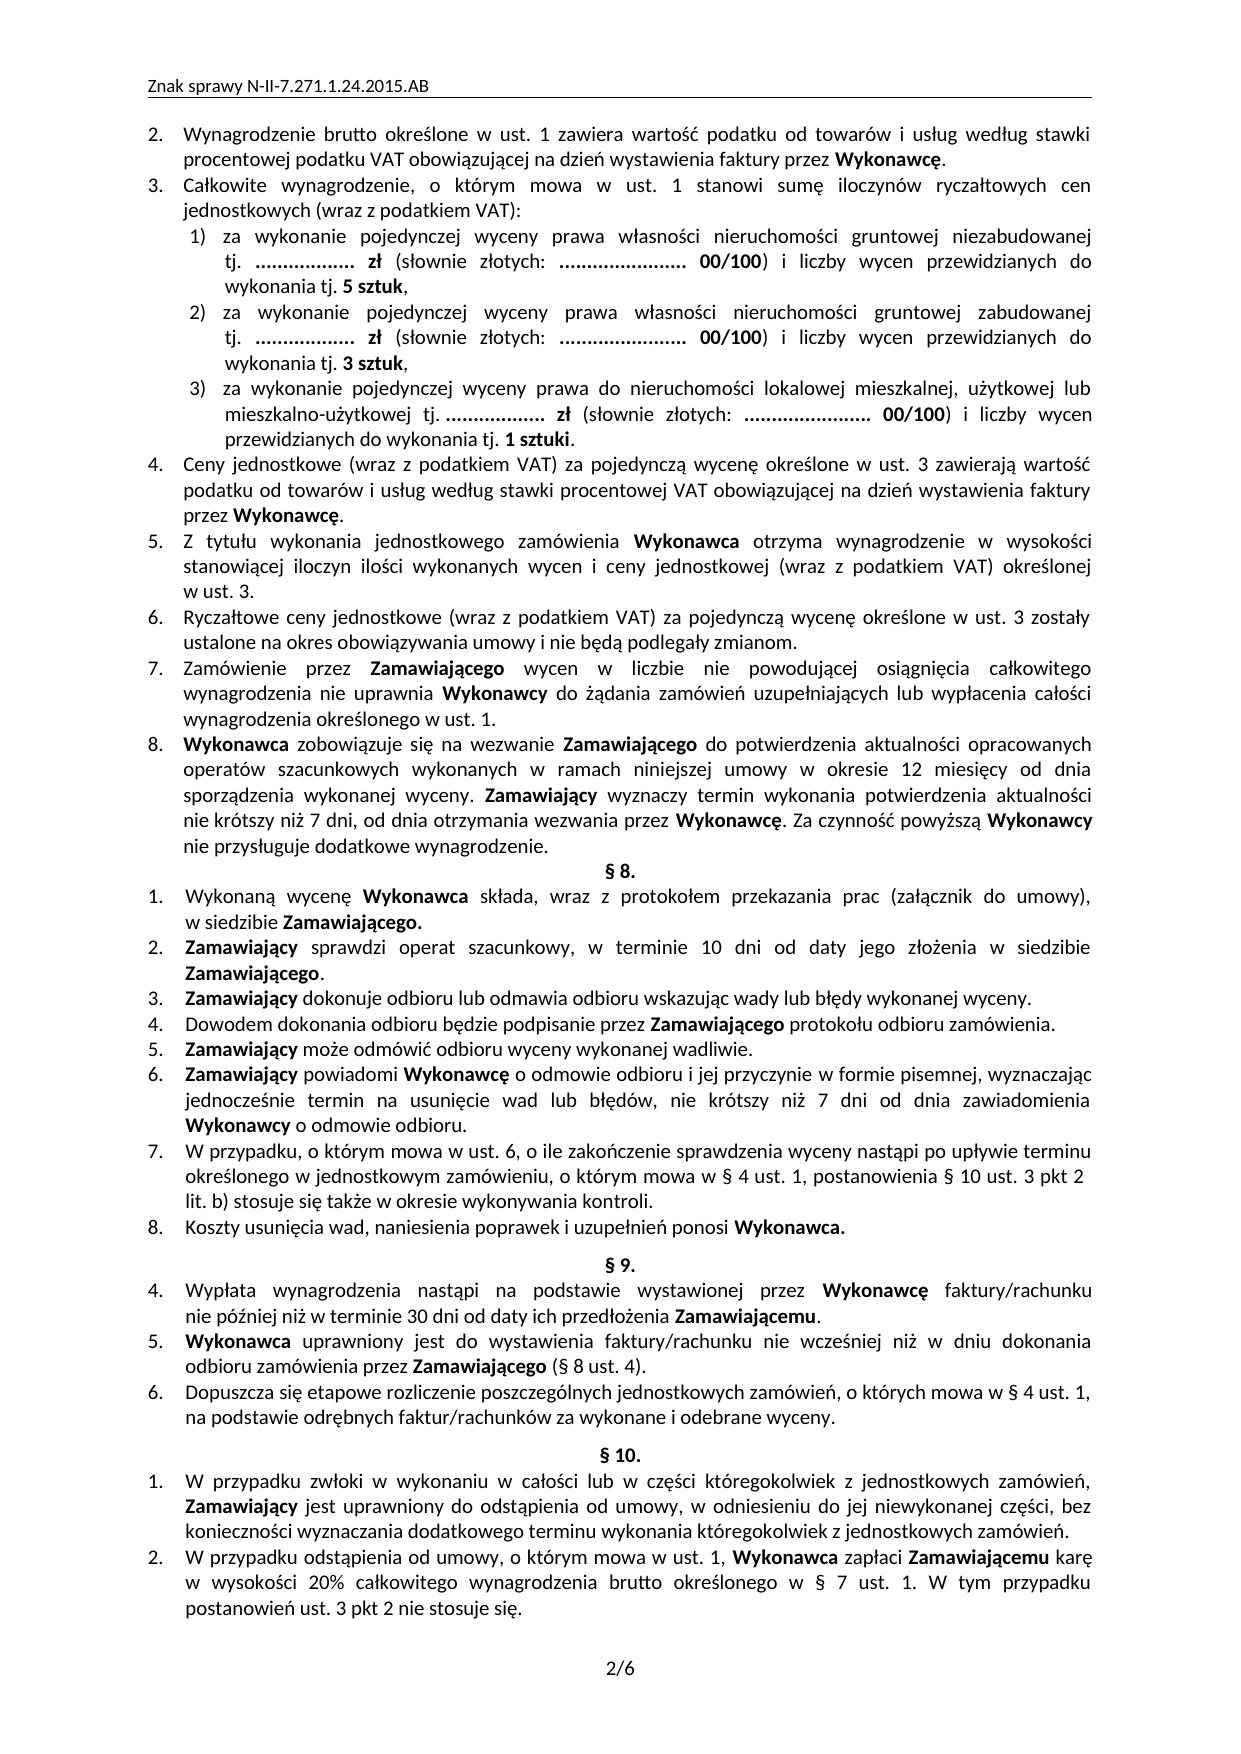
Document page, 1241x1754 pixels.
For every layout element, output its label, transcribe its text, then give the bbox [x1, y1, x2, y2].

list Wykonawca zobowiązuje się na wezwanie Zamawiającego do potwierdzenia aktualności opracowanych operatów szacunkowych wykonanych w ramach niniejszej umowy w okresie 12 miesięcy od dnia sporządzenia wykonanej wyceny. Zamawiający wyznaczy termin wykonania potwierdzenia aktualności nie krótszy niż 7 dni, od dnia otrzymania wezwania przez Wykonawcę. Za czynność powyższą Wykonawcy nie przysługuje dodatkowe wynagrodzenie. [148, 731, 1092, 858]
list za wykonanie pojedynczej wyceny prawa własności nieruchomości gruntowej zabudowanej tj. .................. zł (słownie złotych: ....................... 00/100) i liczby wycen przewidzianych do wykonania tj. 3 sztuk, [189, 299, 1092, 375]
list Zamawiający powiadomi Wykonawcę o odmowie odbioru i jej przyczynie w formie pisemnej, wyznaczając jednocześnie termin na usunięcie wad lub błędów, nie krótszy niż 7 dni od dnia zawiadomienia Wykonawcy o odmowie odbioru. [148, 1062, 1092, 1138]
list Wykonaną wycenę Wykonawca składa, wraz z protokołem przekazania prac (załącznik do umowy), w siedzibie Zamawiającego. [148, 884, 1092, 934]
list Zamówienie przez Zamawiającego wycen w liczbie nie powodującej osiągnięcia całkowitego wynagrodzenia nie uprawnia Wykonawcy do żądania zamówień uzupełniających lub wypłacenia całości wynagrodzenia określonego w ust. 1. [148, 655, 1092, 731]
list za wykonanie pojedynczej wyceny prawa do nieruchomości lokalowej mieszkalnej, użytkowej lub mieszkalno-użytkowej tj. .................. zł (słownie złotych: ....................... 00/100) i liczby wycen przewidzianych do wykonania tj. 1 sztuki. [189, 375, 1092, 452]
list Wypłata wynagrodzenia nastąpi na podstawie wystawionej przez Wykonawcę faktury/rachunku nie później niż w terminie 30 dni od daty ich przedłożenia Zamawiającemu. [148, 1277, 1092, 1328]
list Zamawiający sprawdzi operat szacunkowy, w terminie 10 dni od daty jego złożenia w siedzibie Zamawiającego. [148, 934, 1092, 985]
text § 8. [148, 858, 1092, 884]
list W przypadku zwłoki w wykonaniu w całości lub w części któregokolwiek z jednostkowych zamówień, Zamawiający jest uprawniony do odstąpienia od umowy, w odniesieniu do jej niewykonanej części, bez konieczności wyznaczania dodatkowego terminu wykonania któregokolwiek z jednostkowych zamówień. [148, 1468, 1092, 1544]
list Całkowite wynagrodzenie, o którym mowa w ust. 1 stanowi sumę iloczynów ryczałtowych cen jednostkowych (wraz z podatkiem VAT): [148, 172, 1092, 223]
list Ceny jednostkowe (wraz z podatkiem VAT) za pojedynczą wycenę określone w ust. 3 zawierają wartość podatku od towarów i usług według stawki procentowej VAT obowiązującej na dzień wystawienia faktury przez Wykonawcę. [148, 452, 1092, 528]
list Zamawiający dokonuje odbioru lub odmawia odbioru wskazując wady lub błędy wykonanej wyceny. [148, 985, 1092, 1011]
list Koszty usunięcia wad, naniesienia poprawek i uzupełnień ponosi Wykonawca. [148, 1214, 1092, 1239]
list za wykonanie pojedynczej wyceny prawa własności nieruchomości gruntowej niezabudowanej tj. .................. zł (słownie złotych: ....................... 00/100) i liczby wycen przewidzianych do wykonania tj. 5 sztuk, [189, 223, 1092, 299]
list W przypadku odstąpienia od umowy, o którym mowa w ust. 1, Wykonawca zapłaci Zamawiającemu karę w wysokości 20% całkowitego wynagrodzenia brutto określonego w § 7 ust. 1. W tym przypadku postanowień ust. 3 pkt 2 nie stosuje się. [148, 1544, 1092, 1620]
text § 10. [148, 1442, 1092, 1468]
list Zamawiający może odmówić odbioru wyceny wykonanej wadliwie. [148, 1036, 1092, 1062]
list Z tytułu wykonania jednostkowego zamówienia Wykonawca otrzyma wynagrodzenie w wysokości stanowiącej iloczyn ilości wykonanych wycen i ceny jednostkowej (wraz z podatkiem VAT) określonej w ust. 3. [148, 528, 1092, 604]
list Ryczałtowe ceny jednostkowe (wraz z podatkiem VAT) za pojedynczą wycenę określone w ust. 3 zostały ustalone na okres obowiązywania umowy i nie będą podlegały zmianom. [148, 604, 1092, 655]
list Wykonawca uprawniony jest do wystawienia faktury/rachunku nie wcześniej niż w dniu dokonania odbioru zamówienia przez Zamawiającego (§ 8 ust. 4). [148, 1328, 1092, 1379]
text § 9. [148, 1252, 1092, 1277]
list Wynagrodzenie brutto określone w ust. 1 zawiera wartość podatku od towarów i usług według stawki procentowej podatku VAT obowiązującej na dzień wystawienia faktury przez Wykonawcę. [148, 121, 1092, 172]
list W przypadku, o którym mowa w ust. 6, o ile zakończenie sprawdzenia wyceny nastąpi po upływie terminu określonego w jednostkowym zamówieniu, o którym mowa w § 4 ust. 1, postanowienia § 10 ust. 3 pkt 2 lit. b) stosuje się także w okresie wykonywania kontroli. [148, 1138, 1092, 1214]
list Dowodem dokonania odbioru będzie podpisanie przez Zamawiającego protokołu odbioru zamówienia. [148, 1011, 1092, 1036]
list Dopuszcza się etapowe rozliczenie poszczególnych jednostkowych zamówień, o których mowa w § 4 ust. 1, na podstawie odrębnych faktur/rachunków za wykonane i odebrane wyceny. [148, 1379, 1092, 1430]
